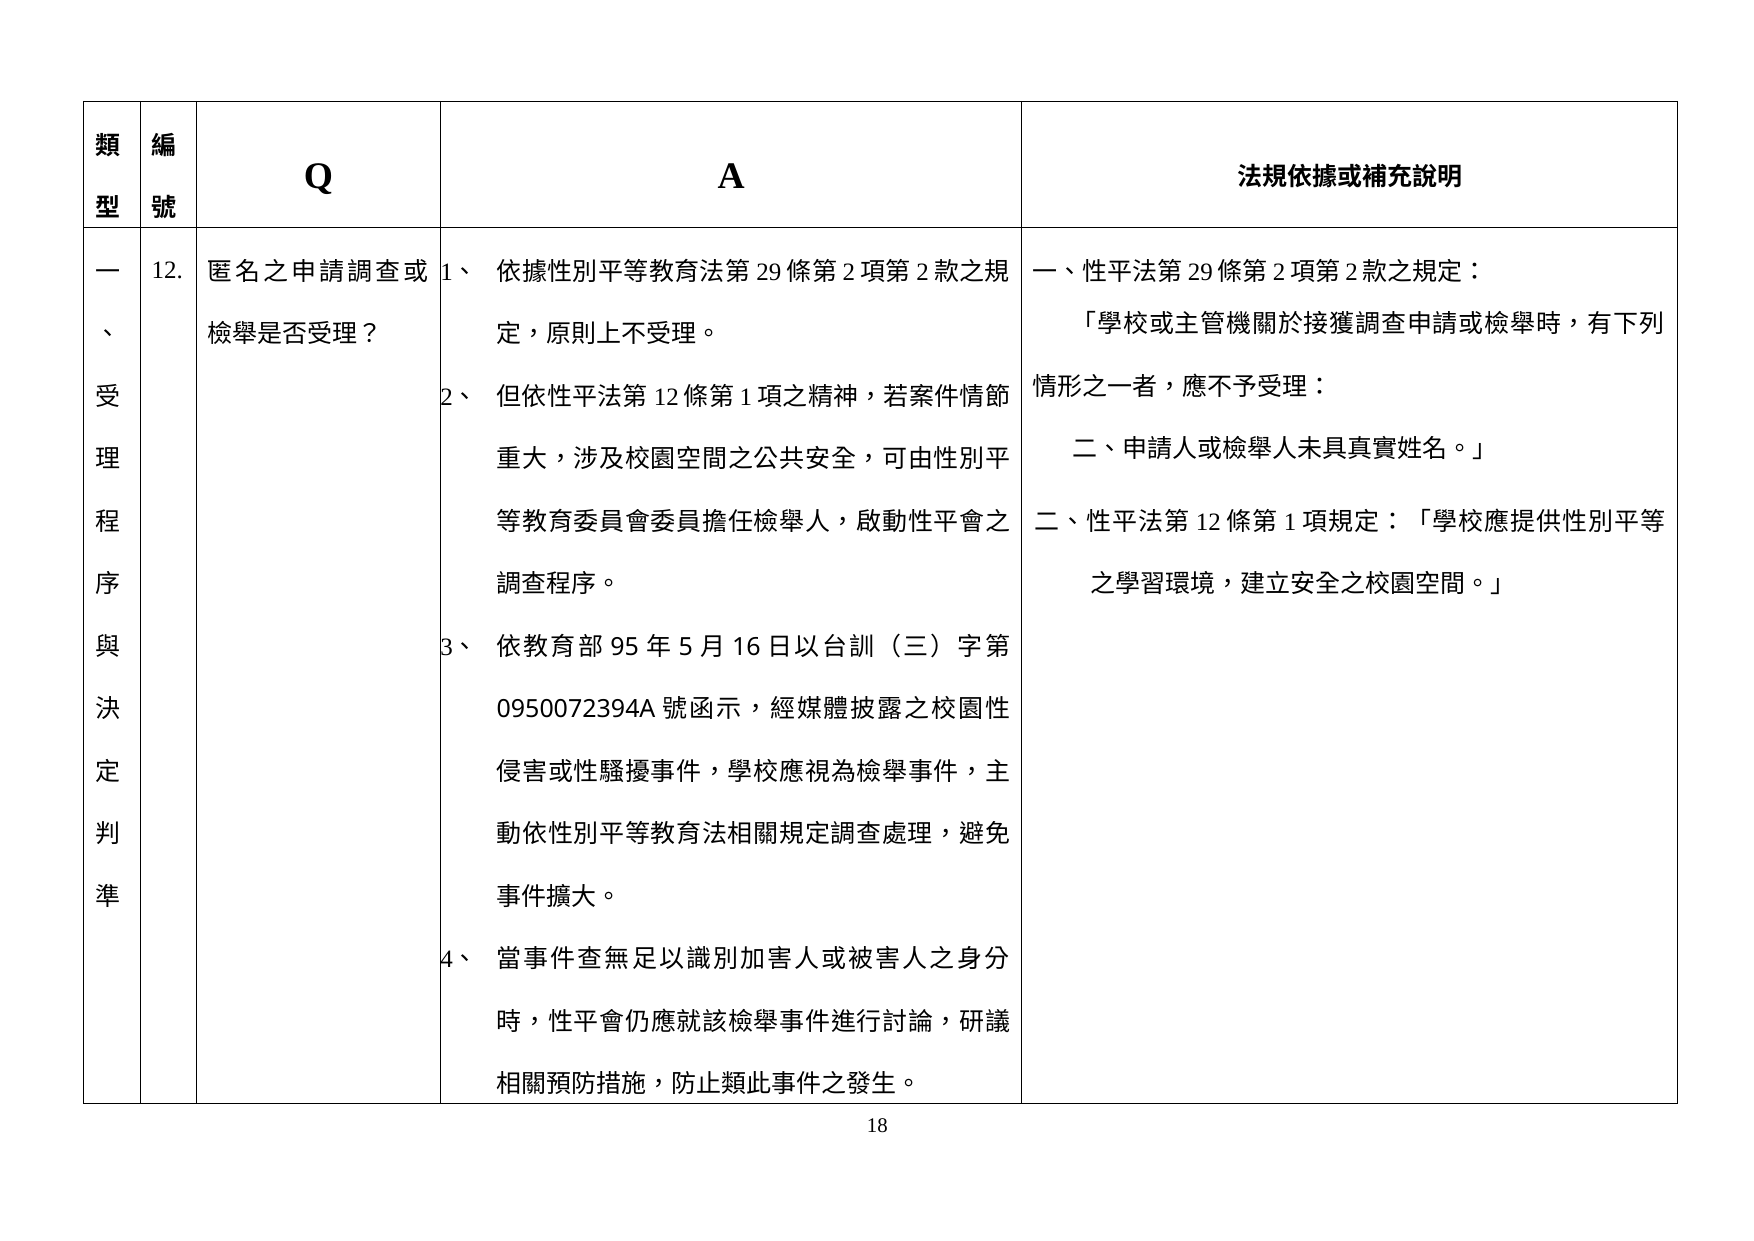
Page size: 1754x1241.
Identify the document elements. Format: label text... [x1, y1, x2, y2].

table_cell 一、性平法第29條第2項第2款之規定： 「學校或主管機關於接獲調查申請或檢舉時，有下列情形之一者，應不予受理： 二、申請人或檢舉人未具真實姓名。」 二、性平法第12條第1項規定：「學校應提供性別平等之學習環境，建立安全之校園空間。」 [1022, 228, 1677, 1103]
table_cell 12. [141, 228, 196, 1103]
table_cell 匿名之申請調查或檢舉是否受理？ [197, 228, 440, 1103]
table_header Q [197, 102, 440, 227]
table_header 編號 [141, 102, 196, 227]
table_header 法規依據或補充說明 [1022, 102, 1677, 227]
table_header 類型 [84, 102, 140, 227]
table_cell 一、受理程序與決定判準 [84, 228, 140, 1103]
table_header A [441, 102, 1021, 227]
table_cell 依據性別平等教育法第29條第2項第2款之規定，原則上不受理。 但依性平法第12條第1項之精神，若案件情節重大，涉及校園空間之公共安全，可由性別平等教育委員會委員擔任檢舉人，啟動性平會之調查程序。 依教育部95年5月16日以台訓（三）字第0950072394A號函示，經媒體披露之校園性侵害或性騷擾事件，學校應視為檢舉事件，主動依性別平等教育法相關規定調查處理，避免事件擴大。 當事件查無足以識別加害人或被害人之身分時，性平會仍應就該檢舉事件進行討論，研議相關預防措施，防止類此事件之發生。 [441, 228, 1021, 1103]
